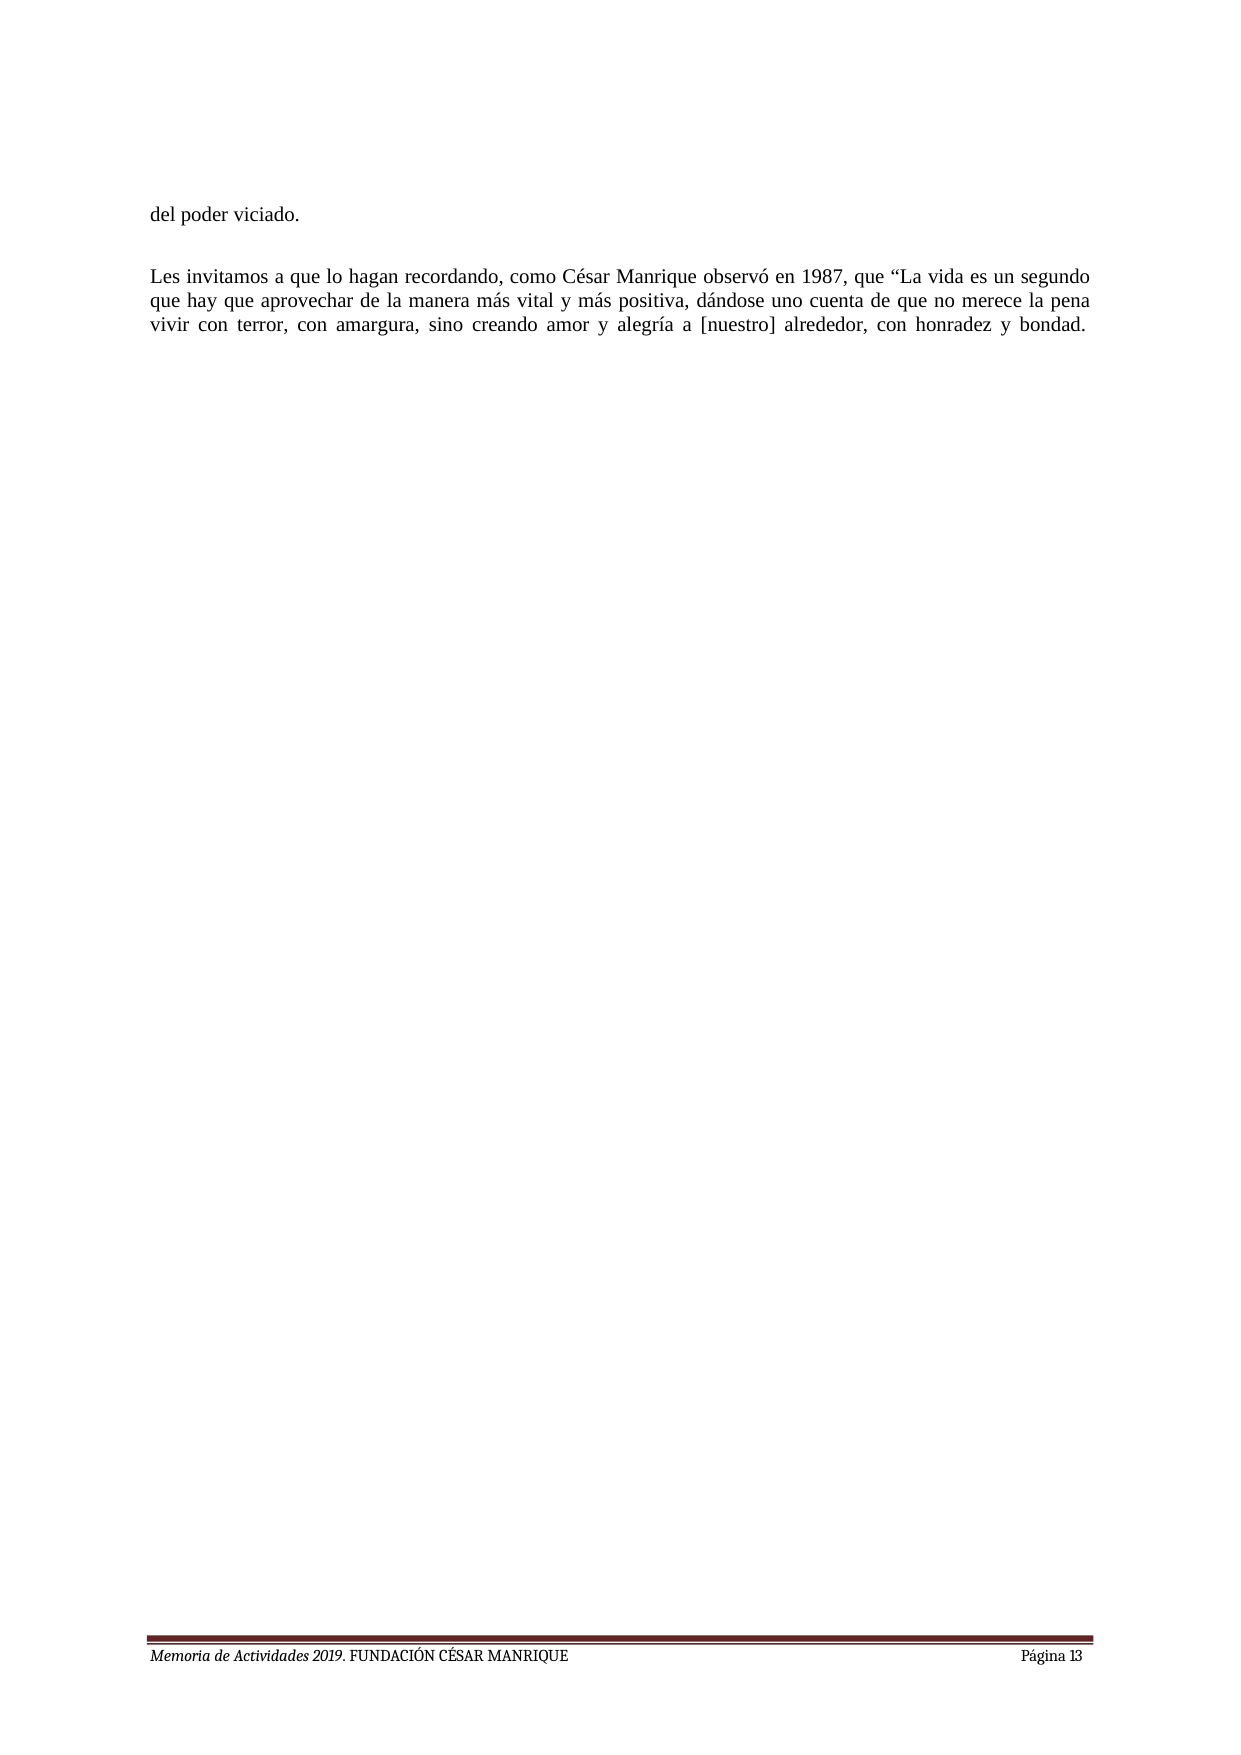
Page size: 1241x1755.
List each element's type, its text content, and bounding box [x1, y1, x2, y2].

text Les invitamos a que lo hagan recordando, como César Manrique observó en 1987, que “La vida es un segundo que hay que aprovechar de la manera más vital y más positiva, dándose uno cuenta de que no merece la pena vivir con terror, con amargura, sino creando amor y alegría a [nuestro] alrededor, con honradez y bondad. [150, 264, 1091, 336]
text del poder viciado. [150, 202, 1091, 226]
